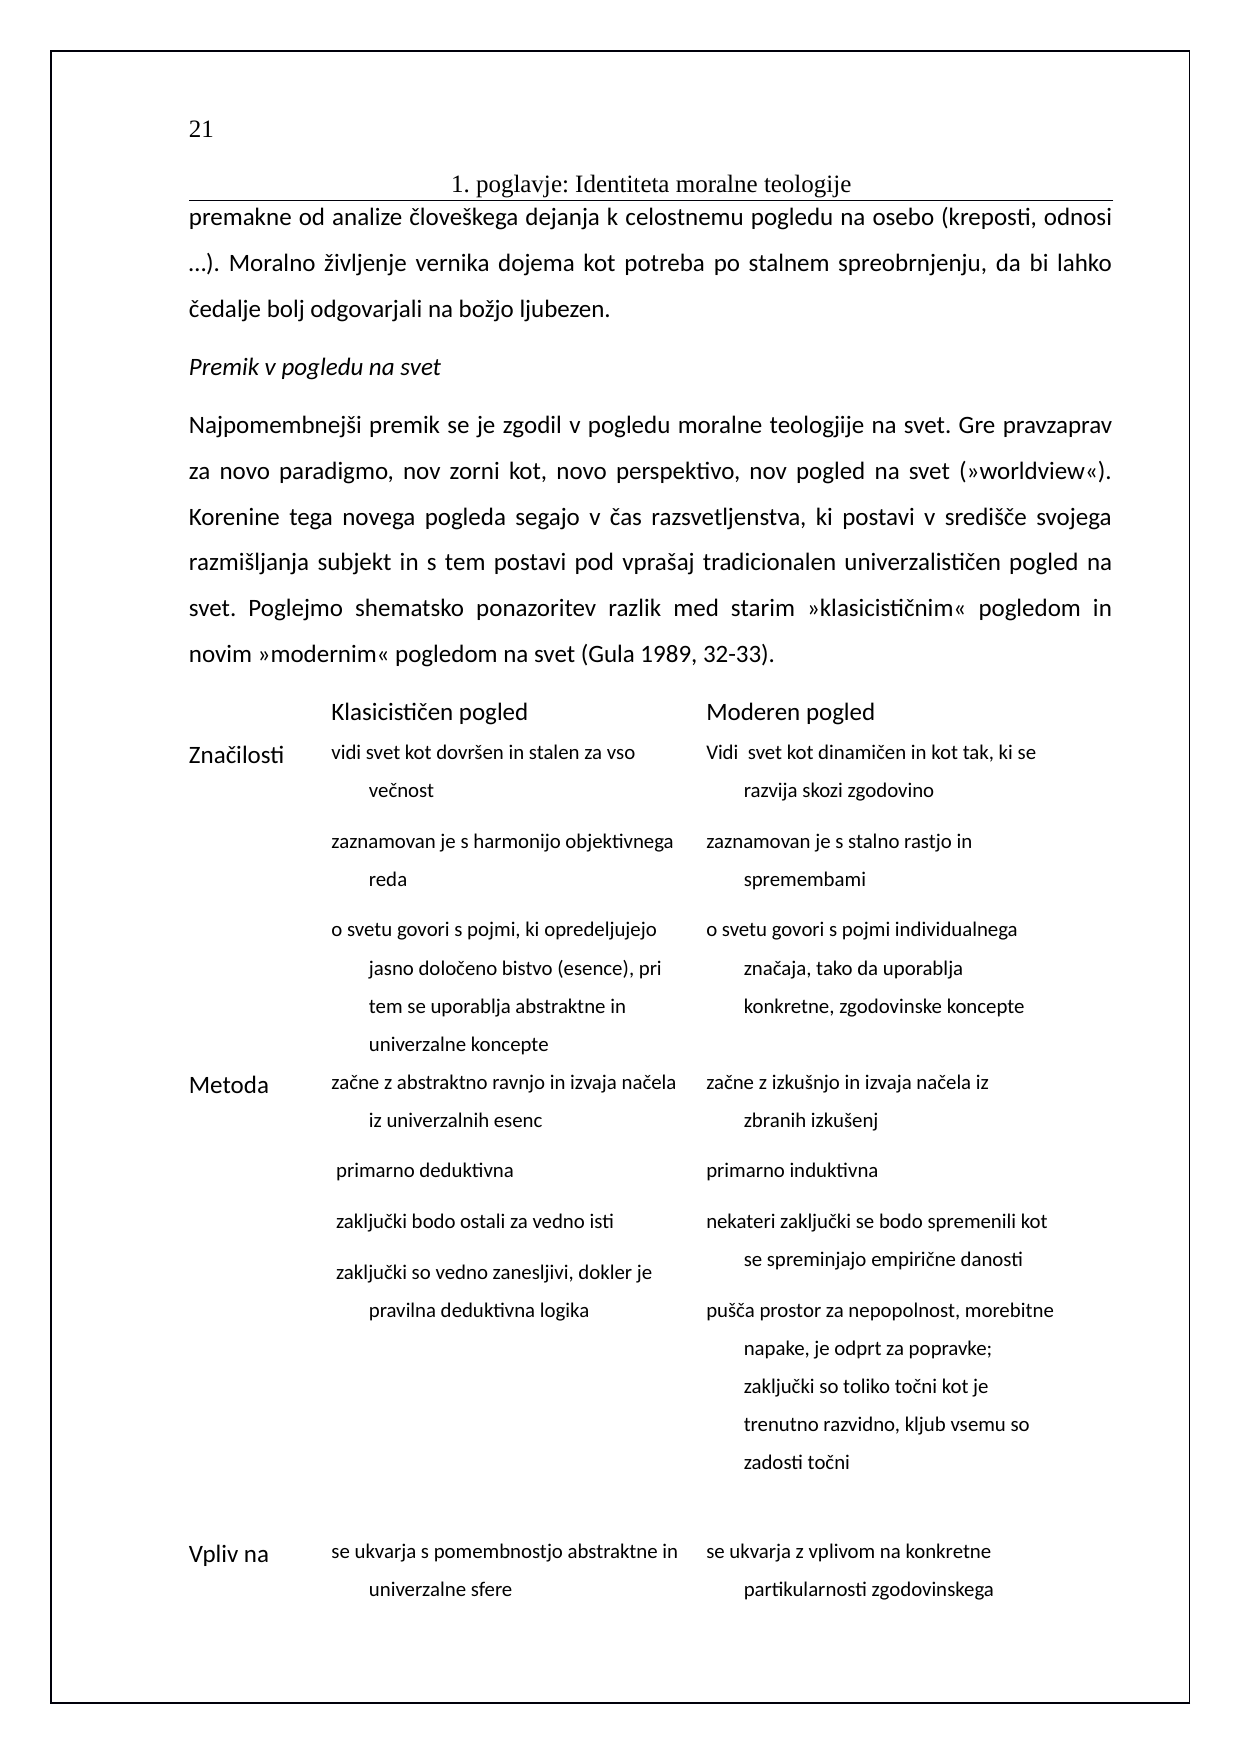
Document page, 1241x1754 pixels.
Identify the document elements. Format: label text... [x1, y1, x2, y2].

table_header Moderen pogled [695, 684, 1066, 727]
table_header [178, 684, 320, 727]
text Premik v pogledu na svet [189, 351, 1113, 382]
table_cell začne z abstraktno ravnjo in izvaja načela iz univerzalnih esenc primarno deduktivna zaključki bodo ostali za vedno isti zaključki so vedno zanesljivi, dokler je pravilna deduktivna logika [320, 1056, 695, 1526]
table_cell začne z izkušnjo in izvaja načela iz zbranih izkušenj primarno induktivna nekateri zaključki se bodo spremenili kot se spreminjajo empirične danosti pušča prostor za nepopolnost, morebitne napake, je odprt za popravke; zaključki so toliko točni kot je trenutno razvidno, kljub vsemu so zadosti točni [695, 1056, 1066, 1526]
table_cell Vpliv na [178, 1526, 320, 1602]
table_cell Vidi svet kot dinamičen in kot tak, ki se razvija skozi zgodovino zaznamovan je s stalno rastjo in spremembami o svetu govori s pojmi individualnega značaja, tako da uporablja konkretne, zgodovinske koncepte [695, 727, 1066, 1056]
table_cell vidi svet kot dovršen in stalen za vso večnost zaznamovan je s harmonijo objektivnega reda o svetu govori s pojmi, ki opredeljujejo jasno določeno bistvo (esence), pri tem se uporablja abstraktne in univerzalne koncepte [320, 727, 695, 1056]
text Najpomembnejši premik se je zgodil v pogledu moralne teologjije na svet. Gre pravzaprav za novo paradigmo, nov zorni kot, novo perspektivo, nov pogled na svet (»worldview«). Korenine tega novega pogleda segajo v čas razsvetljenstva, ki postavi v središče svojega razmišljanja subjekt in s tem postavi pod vprašaj tradicionalen univerzalističen pogled na svet. Poglejmo shematsko ponazoritev razlik med starim »klasicističnim« pogledom in novim »modernim« pogledom na svet (Gula 1989, 32-33). [189, 409, 1113, 668]
table_cell se ukvarja z vplivom na konkretne partikularnosti zgodovinskega [695, 1526, 1066, 1602]
table_cell se ukvarja s pomembnostjo abstraktne in univerzalne sfere [320, 1526, 695, 1602]
table_header Klasicističen pogled [320, 684, 695, 727]
table_cell Značilosti [178, 727, 320, 1056]
table_cell Metoda [178, 1056, 320, 1526]
text premakne od analize človeškega dejanja k celostnemu pogledu na osebo (kreposti, odnosi …). Moralno življenje vernika dojema kot potreba po stalnem spreobrnjenju, da bi lahko čedalje bolj odgovarjali na božjo ljubezen. [189, 201, 1113, 323]
